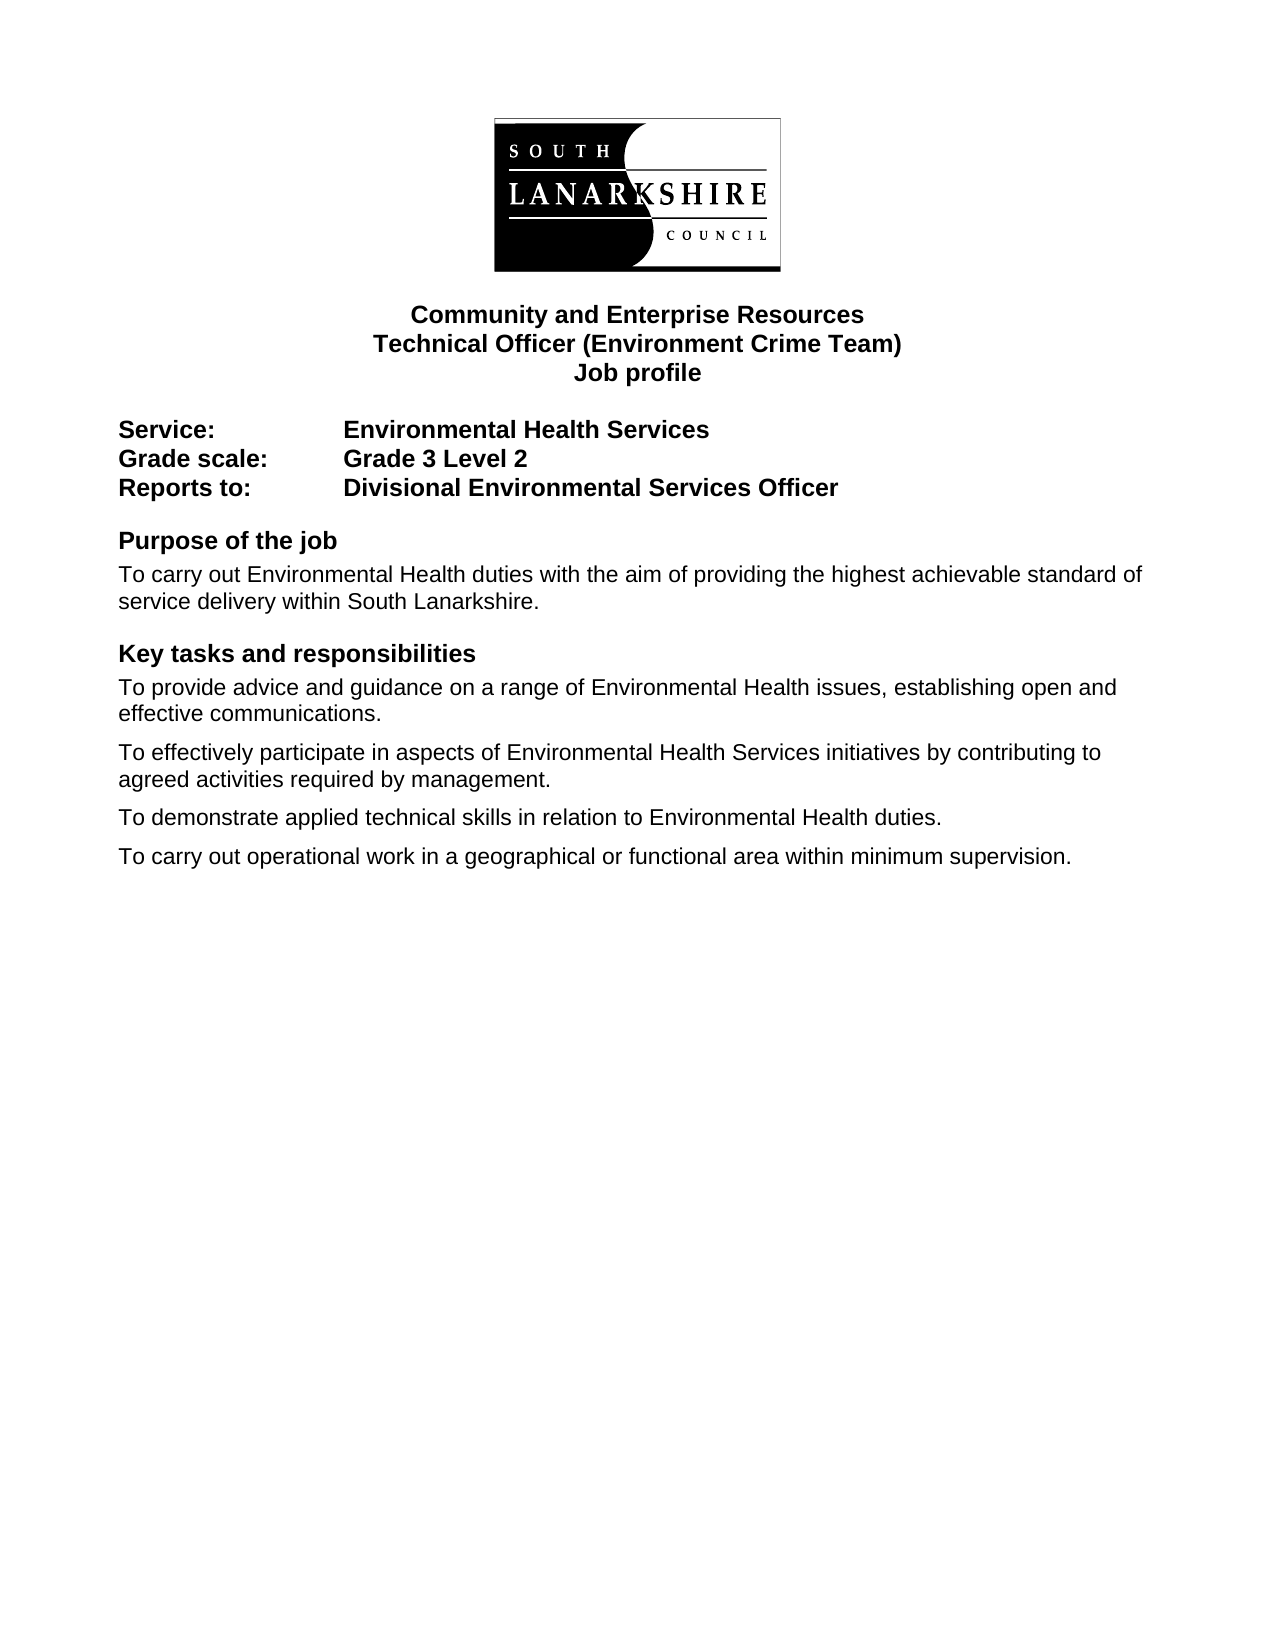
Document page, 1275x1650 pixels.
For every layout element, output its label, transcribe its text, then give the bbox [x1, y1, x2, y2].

text To carry out Environmental Health duties with the aim of providing the highest achievable standard of service delivery within South Lanarkshire. [118, 561, 1157, 614]
subtitle Purpose of the job [118, 526, 1157, 555]
text To effectively participate in aspects of Environmental Health Services initiatives by contributing to agreed activities required by management. [118, 739, 1157, 792]
subtitle Community and Enterprise Resources Technical Officer (Environment Crime Team) Job profile [118, 300, 1157, 386]
text To provide advice and guidance on a range of Environmental Health issues, establishing open and effective communications. [118, 674, 1157, 727]
text Service: Environmental Health Services [118, 415, 1157, 444]
subtitle Key tasks and responsibilities [118, 639, 1157, 668]
text Grade scale: Grade 3 Level 2 [118, 444, 1157, 472]
text To demonstrate applied technical skills in relation to Environmental Health duties. [118, 804, 1157, 831]
text To carry out operational work in a geographical or functional area within minimum supervision. [118, 843, 1157, 869]
text Reports to: Divisional Environmental Services Officer [118, 472, 1157, 501]
